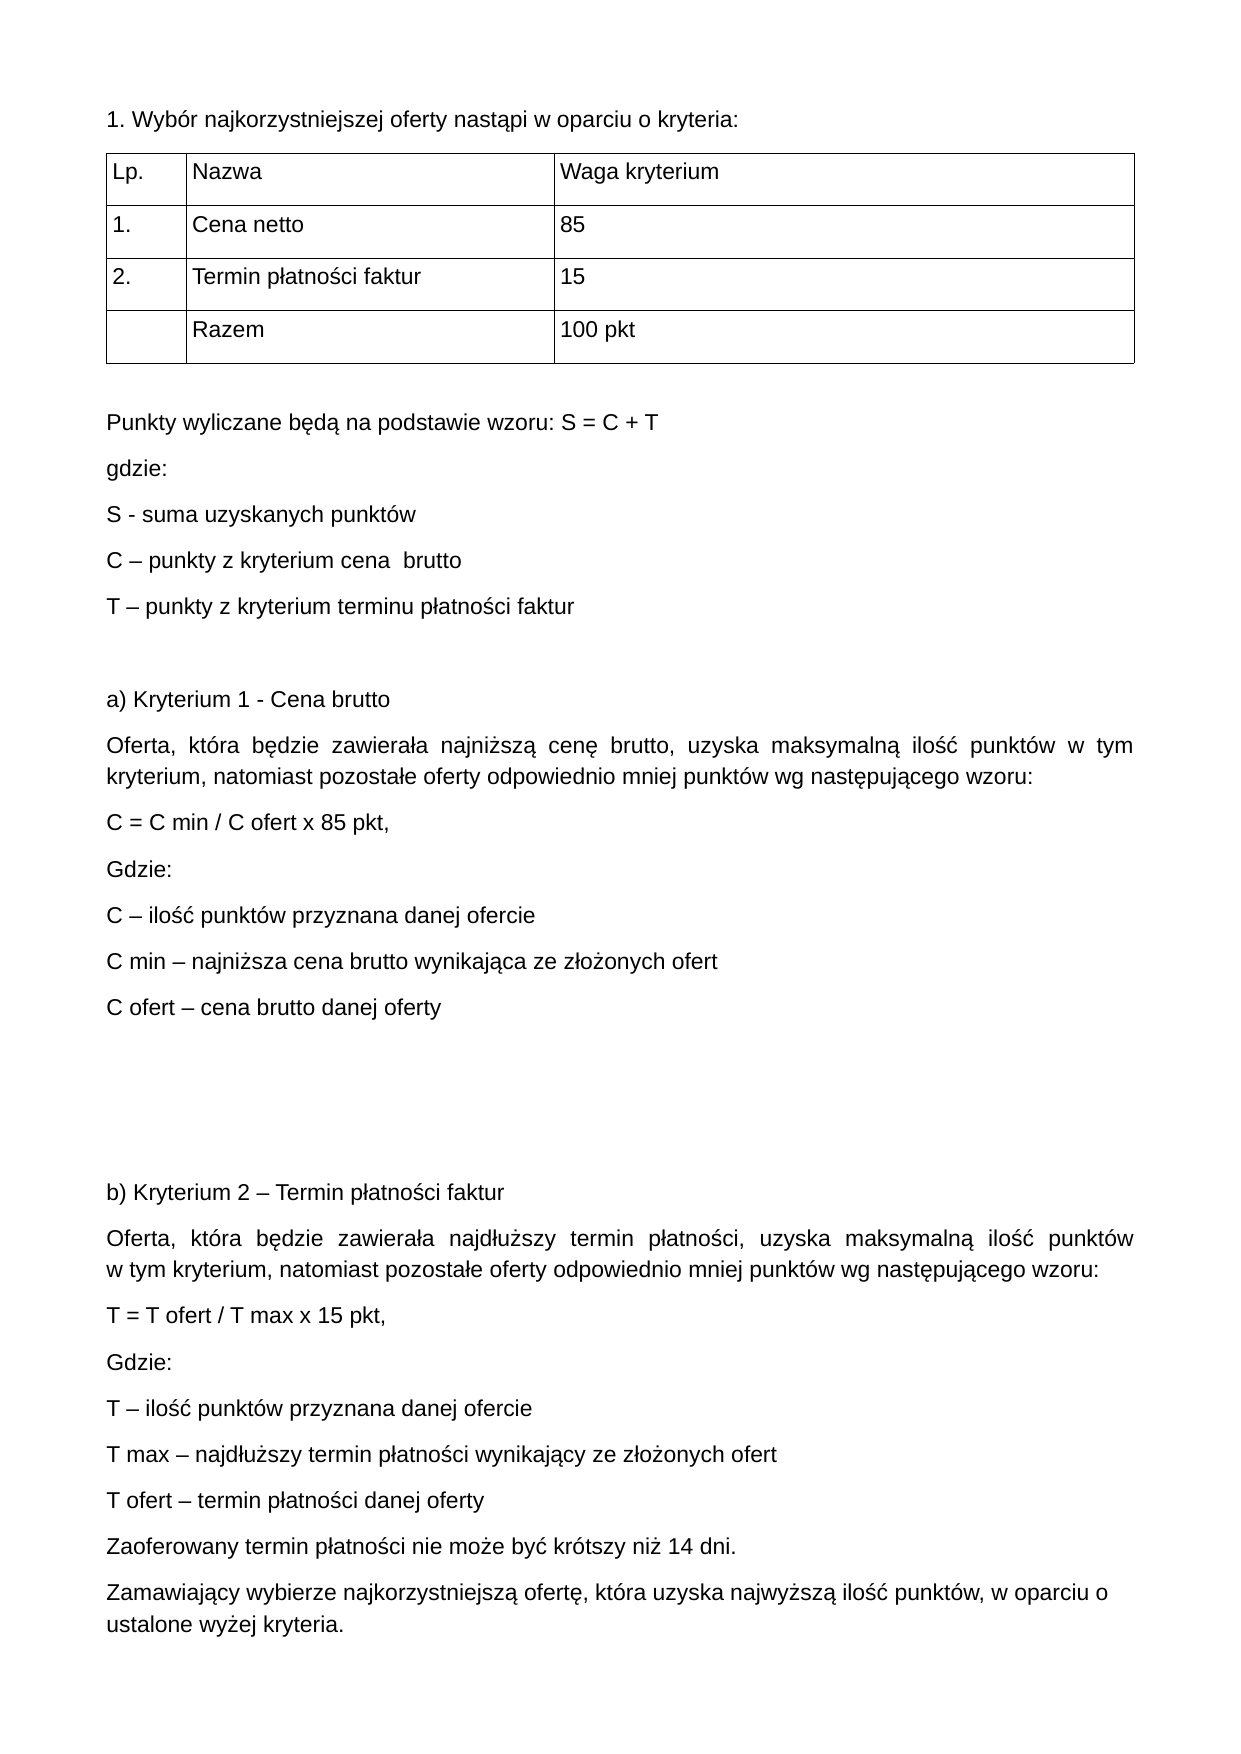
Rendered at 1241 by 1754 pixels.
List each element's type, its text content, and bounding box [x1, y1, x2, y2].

text Oferta, która będzie zawierała najniższą cenę brutto, uzyska maksymalną ilość punktów w tym kryterium, natomiast pozostałe oferty odpowiednio mniej punktów wg następującego wzoru: [106, 732, 1134, 789]
text Oferta, która będzie zawierała najdłuższy termin płatności, uzyska maksymalną ilość punktów w tym kryterium, natomiast pozostałe oferty odpowiednio mniej punktów wg następującego wzoru: [106, 1225, 1134, 1283]
table_cell 15 [555, 259, 1134, 310]
text T – punkty z kryterium terminu płatności faktur [106, 593, 1134, 619]
text S - suma uzyskanych punktów [106, 501, 1134, 527]
text C min – najniższa cena brutto wynikająca ze złożonych ofert [106, 948, 1134, 974]
table_cell Cena netto [187, 206, 554, 257]
text b) Kryterium 2 – Termin płatności faktur [106, 1178, 1134, 1205]
text C – punkty z kryterium cena brutto [106, 547, 1134, 573]
table_header Nazwa [187, 154, 554, 205]
table_cell Termin płatności faktur [187, 259, 554, 310]
table_cell Razem [187, 311, 554, 362]
text C – ilość punktów przyznana danej ofercie [106, 902, 1134, 928]
table_cell 100 pkt [555, 311, 1134, 362]
text gdzie: [106, 455, 1134, 481]
text C ofert – cena brutto danej oferty [106, 994, 1134, 1020]
text T max – najdłuższy termin płatności wynikający ze złożonych ofert [106, 1441, 1134, 1467]
table_cell 1. [107, 206, 186, 257]
table_cell 85 [555, 206, 1134, 257]
text C = C min / C ofert x 85 pkt, [106, 809, 1134, 836]
text Zaoferowany termin płatności nie może być krótszy niż 14 dni. [106, 1533, 1134, 1559]
text T = T ofert / T max x 15 pkt, [106, 1302, 1134, 1329]
table_cell 2. [107, 259, 186, 310]
text Gdzie: [106, 1348, 1134, 1375]
text a) Kryterium 1 - Cena brutto [106, 686, 1134, 712]
text Punkty wyliczane będą na podstawie wzoru: S = C + T [106, 409, 1134, 435]
text 1. Wybór najkorzystniejszej oferty nastąpi w oparciu o kryteria: [106, 106, 1134, 133]
text Zamawiający wybierze najkorzystniejszą ofertę, która uzyska najwyższą ilość punktów, w oparciu o ustalone wyżej kryteria. [106, 1579, 1134, 1637]
text T – ilość punktów przyznana danej ofercie [106, 1395, 1134, 1421]
text Gdzie: [106, 856, 1134, 882]
table_cell [107, 311, 186, 362]
text T ofert – termin płatności danej oferty [106, 1487, 1134, 1513]
table_header Waga kryterium [555, 154, 1134, 205]
table_header Lp. [107, 154, 186, 205]
